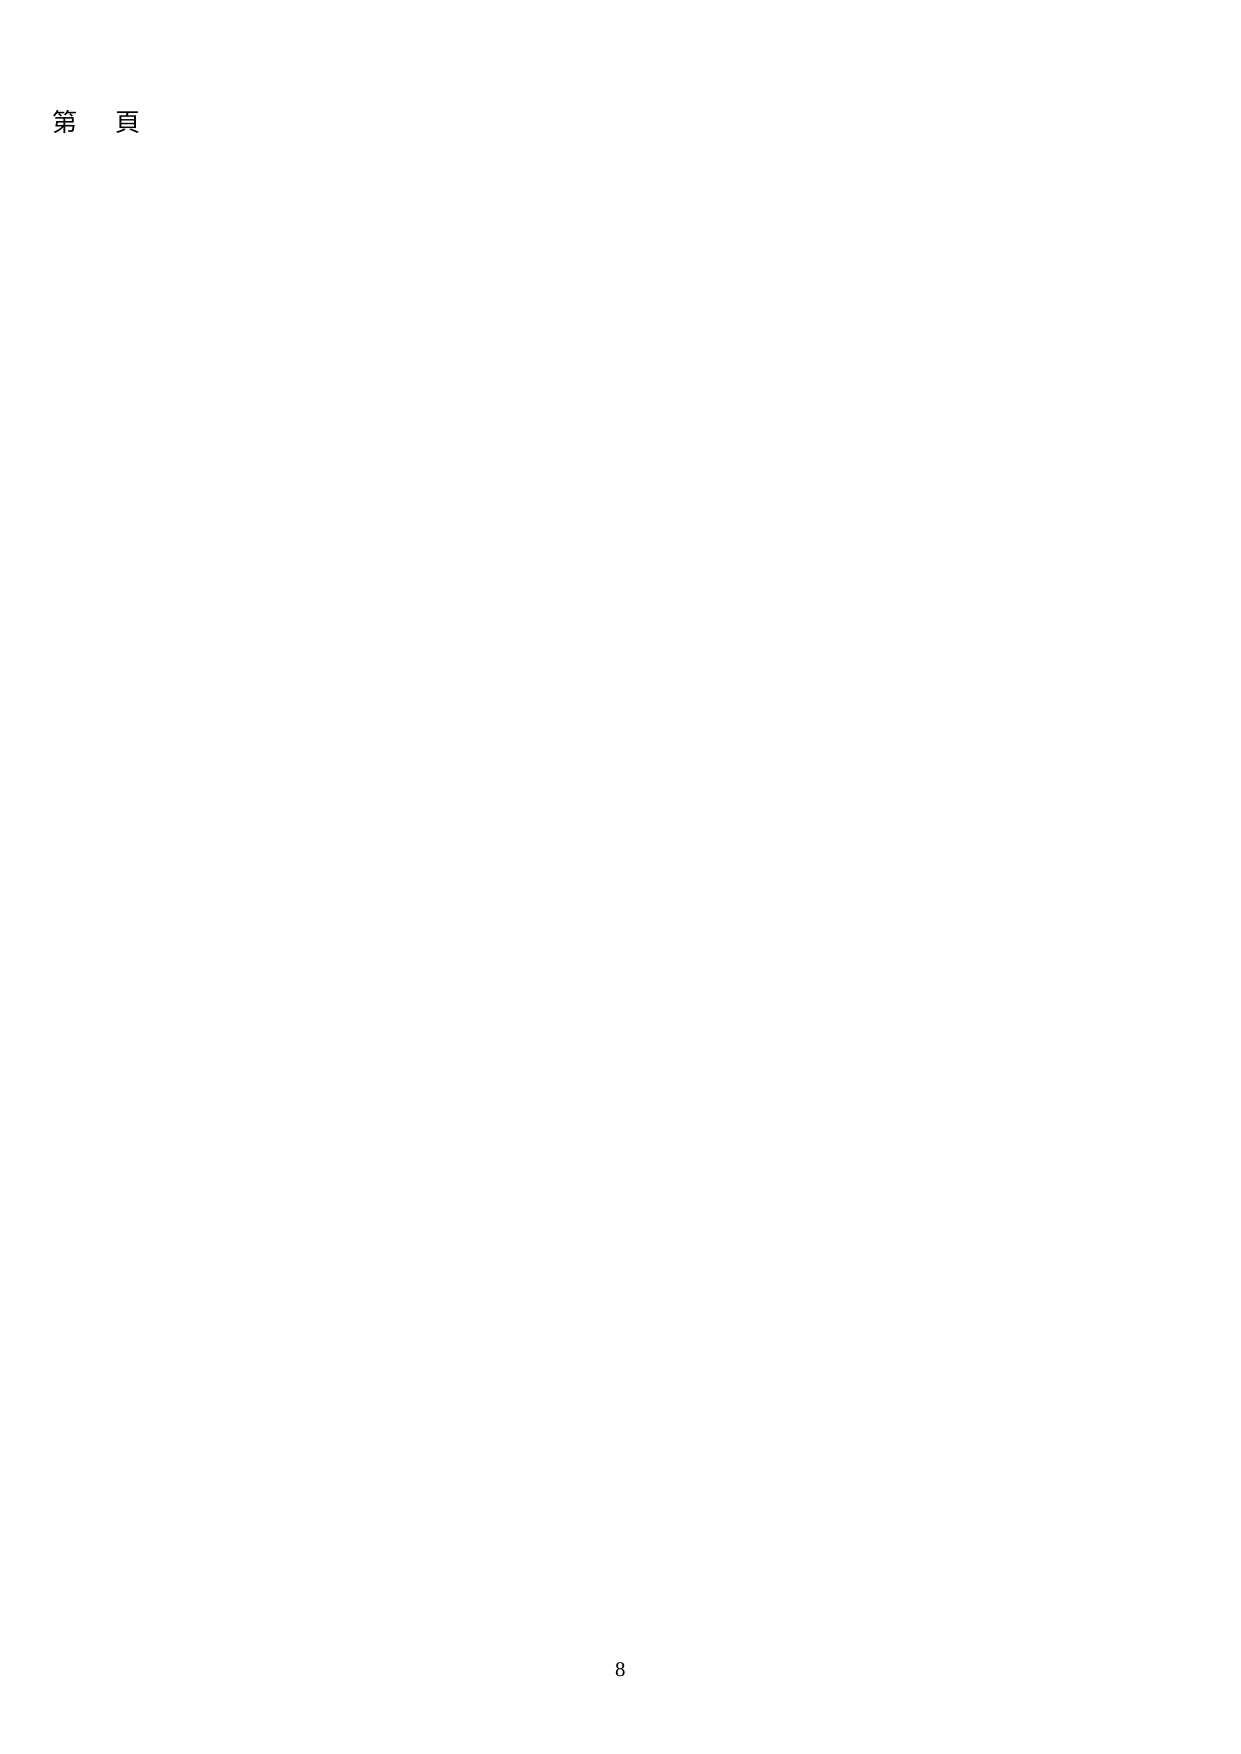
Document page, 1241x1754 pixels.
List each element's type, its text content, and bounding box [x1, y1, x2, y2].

text 第 頁 [52, 79, 1186, 142]
